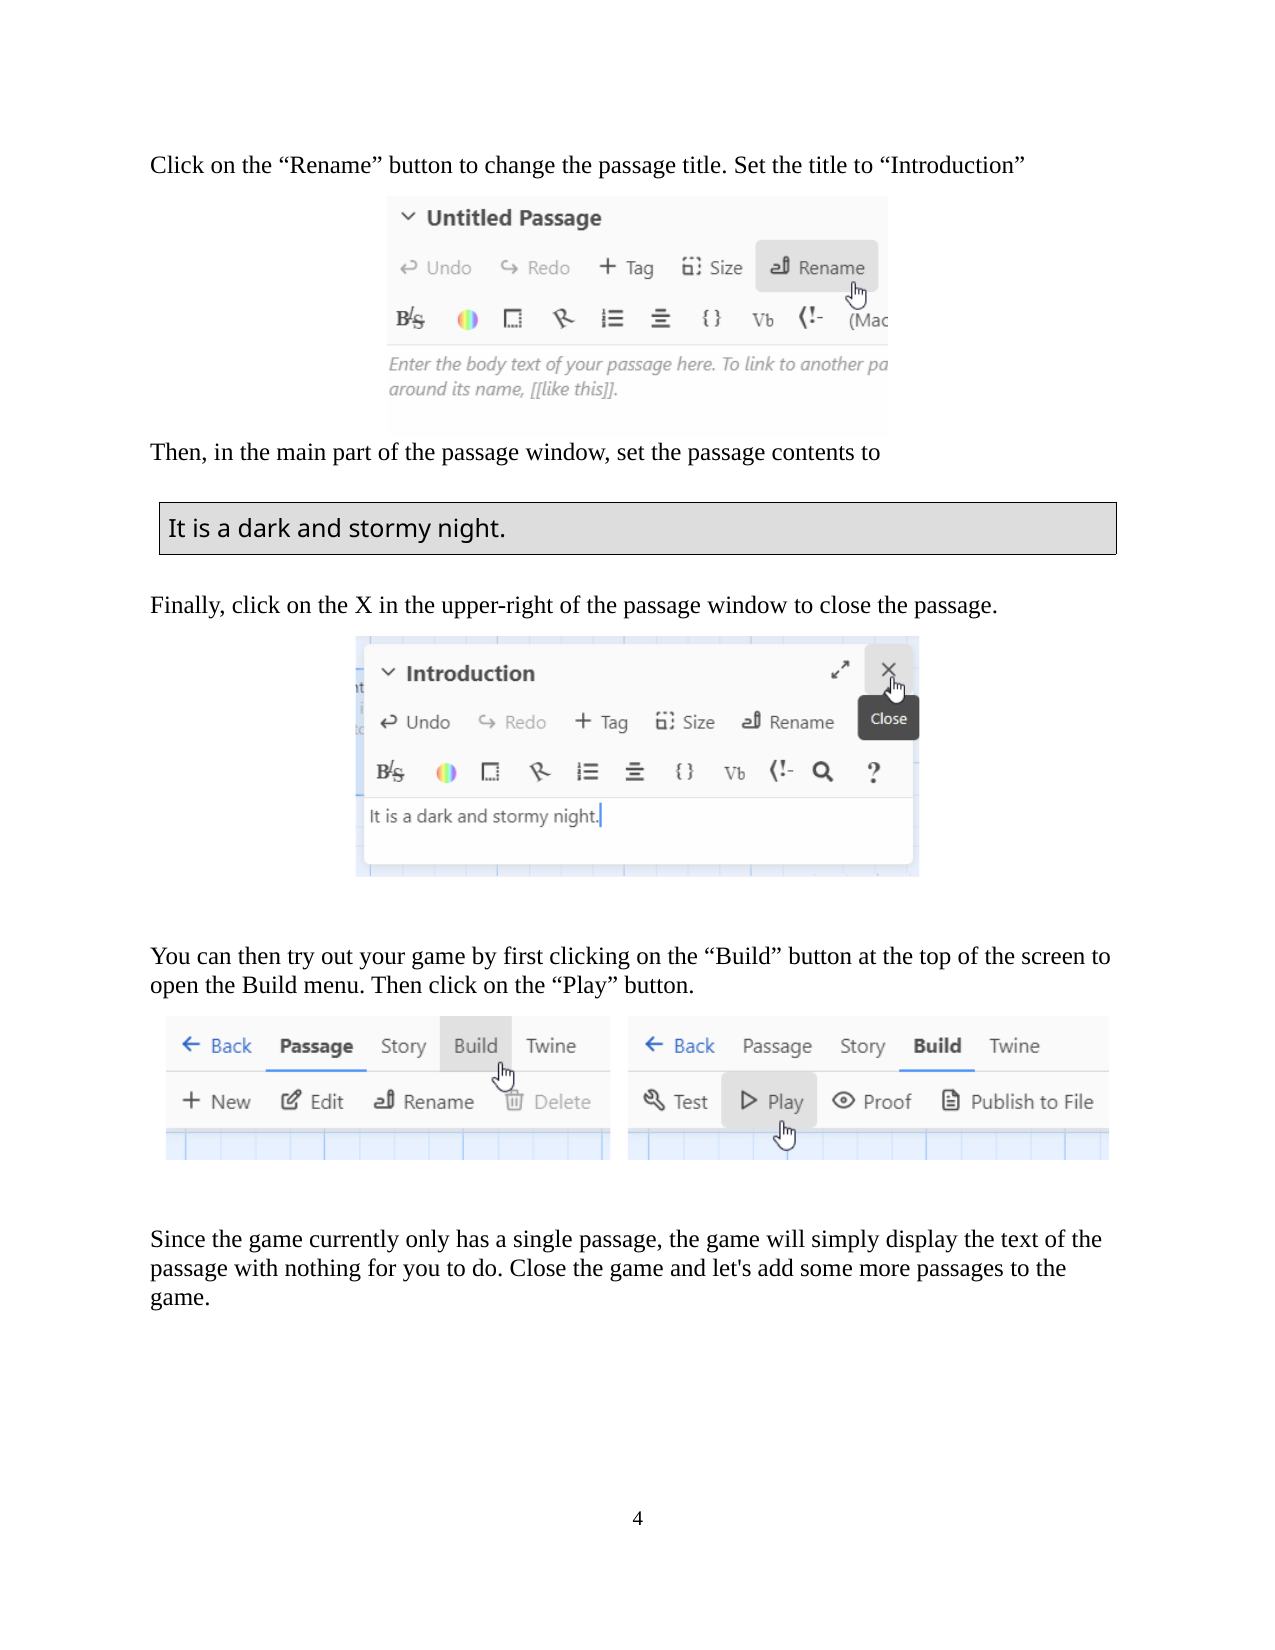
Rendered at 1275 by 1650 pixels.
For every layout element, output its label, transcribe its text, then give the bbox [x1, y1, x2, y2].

text Finally, click on the X in the upper-right of the passage window to close the passage. [150, 590, 1125, 618]
text Then, in the main part of the passage window, set the passage contents to [150, 215, 1125, 466]
text Click on the “Rename” button to change the passage title. Set the title to “Introduction” [150, 150, 1125, 179]
text Since the game currently only has a single passage, the game will simply display the text of the passage with nothing for you to do. Close the game and let's add some more passages to the game. [150, 1224, 1125, 1310]
text You can then try out your game by first clicking on the “Build” button at the top of the screen to open the Build menu. Then click on the “Play” button. [150, 941, 1125, 999]
text It is a dark and stormy night. [160, 503, 1116, 554]
